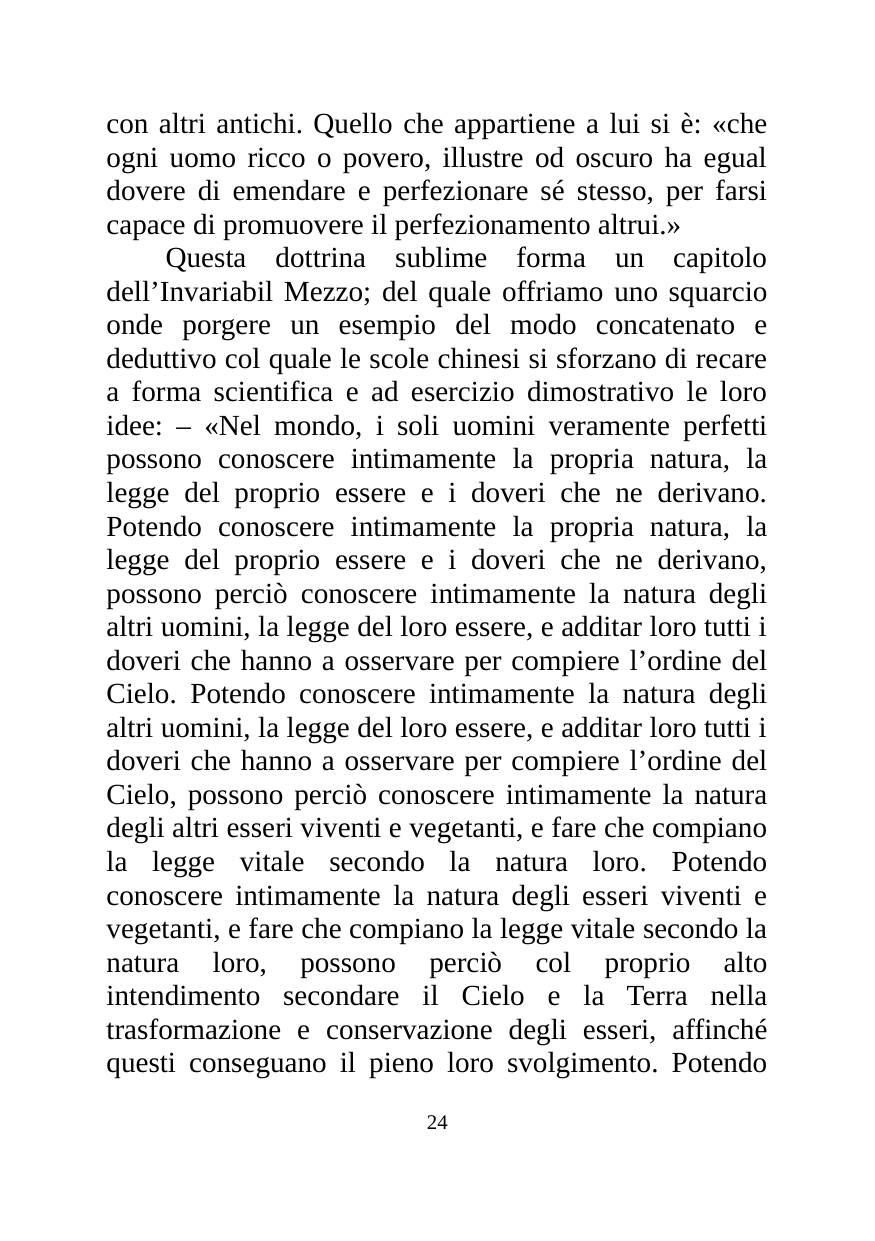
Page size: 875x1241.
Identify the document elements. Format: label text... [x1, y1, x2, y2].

text Questa dottrina sublime forma un capitolo dell’Invariabil Mezzo; del quale offriamo uno squarcio onde porgere un esempio del modo concatenato e deduttivo col quale le scole chinesi si sforzano di recare a forma scientifica e ad esercizio dimostrativo le loro idee: – «Nel mondo, i soli uomini veramente perfetti possono conoscere intimamente la propria natura, la legge del proprio essere e i doveri che ne derivano. Potendo conoscere intimamente la propria natura, la legge del proprio essere e i doveri che ne derivano, possono perciò conoscere intimamente la natura degli altri uomini, la legge del loro essere, e additar loro tutti i doveri che hanno a osservare per compiere l’ordine del Cielo. Potendo conoscere intimamente la natura degli altri uomini, la legge del loro essere, e additar loro tutti i doveri che hanno a osservare per compiere l’ordine del Cielo, possono perciò conoscere intimamente la natura degli altri esseri viventi e vegetanti, e fare che compiano la legge vitale secondo la natura loro. Potendo conoscere intimamente la natura degli esseri viventi e vegetanti, e fare che compiano la legge vitale secondo la natura loro, possono perciò col proprio alto intendimento secondare il Cielo e la Terra nella trasformazione e conservazione degli esseri, affinché questi conseguano il pieno loro svolgimento. Potendo [106, 240, 768, 1079]
text con altri antichi. Quello che appartiene a lui si è: «che ogni uomo ricco o povero, illustre od oscuro ha egual dovere di emendare e perfezionare sé stesso, per farsi capace di promuovere il perfezionamento altrui.» [106, 106, 768, 240]
